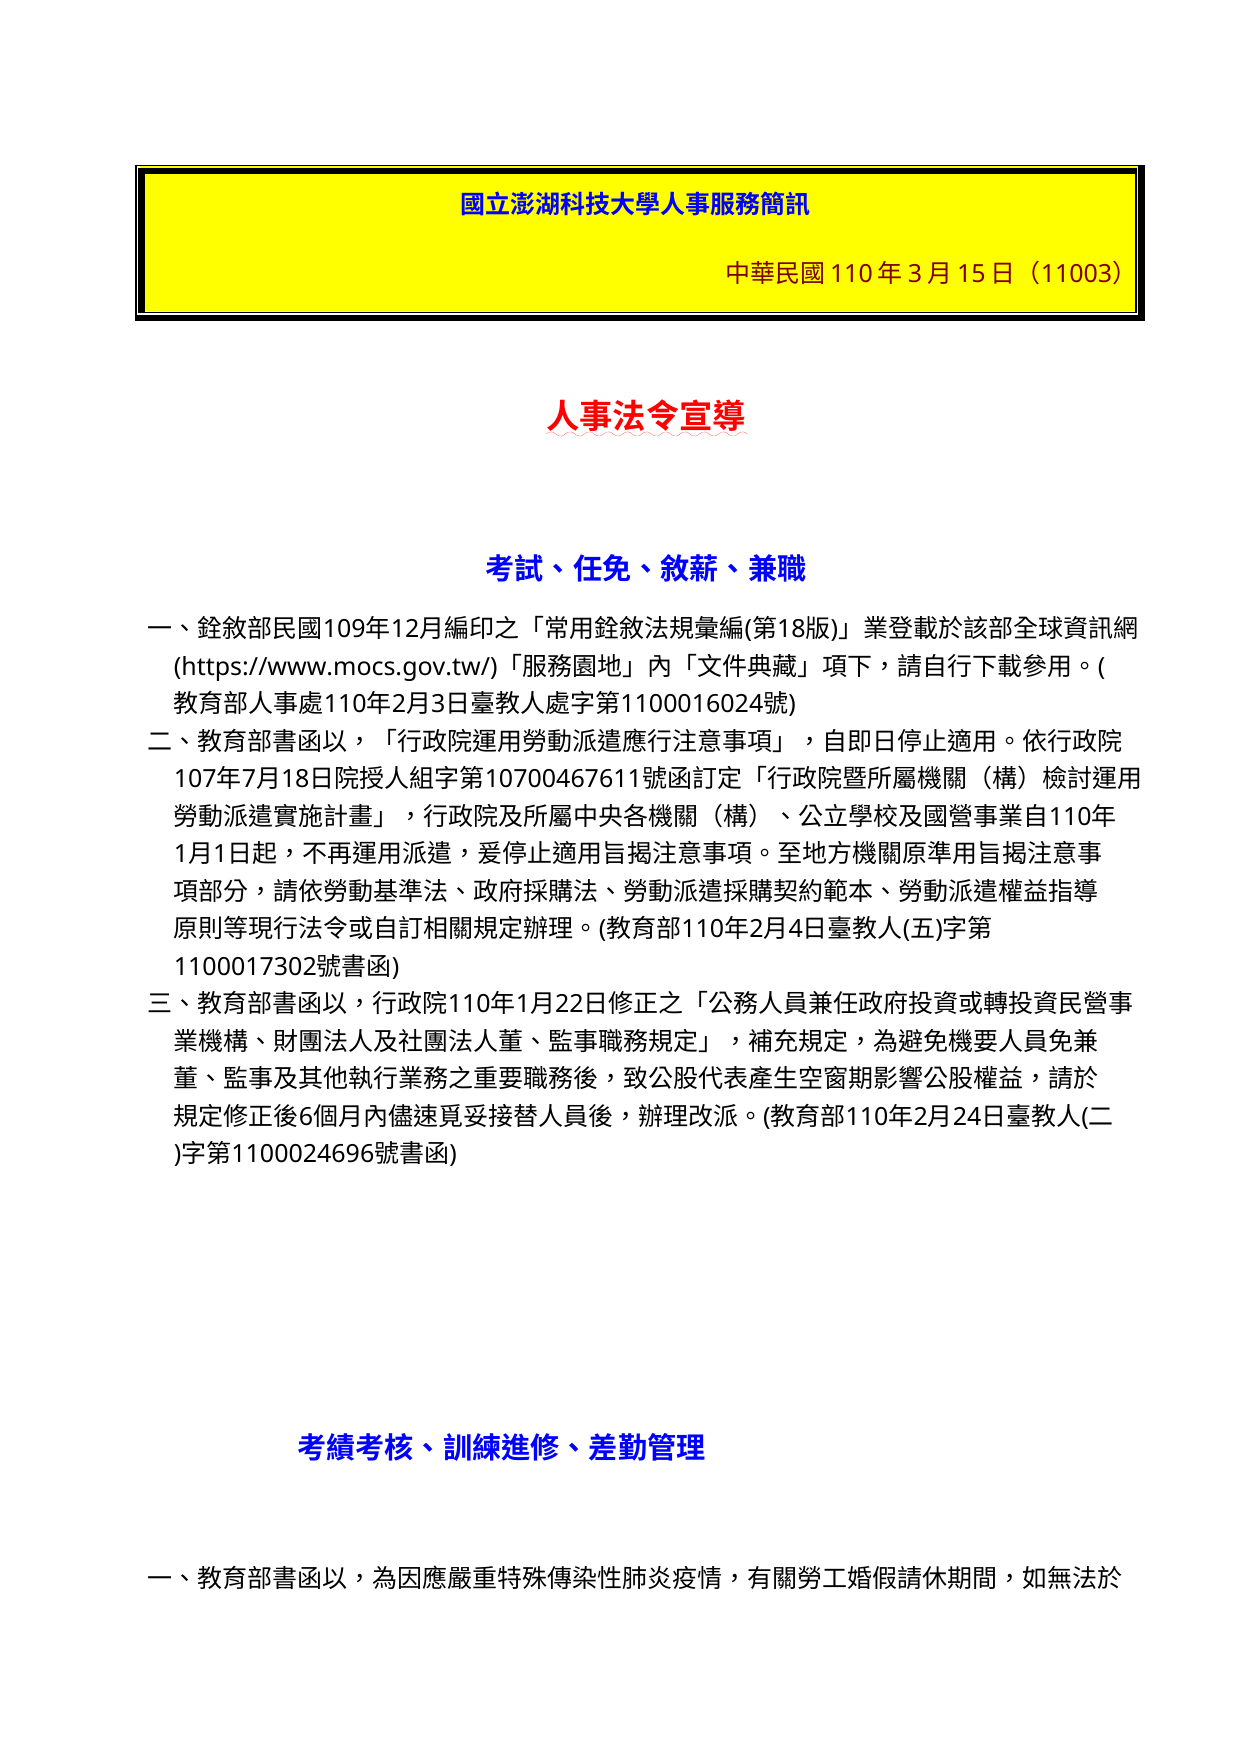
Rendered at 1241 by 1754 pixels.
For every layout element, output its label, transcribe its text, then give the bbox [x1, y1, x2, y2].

text 考試、任免、敘薪、兼職 [148, 539, 1144, 589]
text 三、教育部書函以，行政院110年1月22日修正之「公務人員兼任政府投資或轉投資民營事 [148, 983, 1144, 1021]
text )字第1100024696號書函) [148, 1133, 1144, 1171]
text 考績考核、訓練進修、差勤管理 [148, 1408, 1144, 1483]
table_header 國立澎湖科技大學人事服務簡訊 中華民國110年3月15日（11003） [145, 174, 1135, 311]
text 規定修正後6個月內儘速覓妥接替人員後，辦理改派。(教育部110年2月24日臺教人(二 [148, 1096, 1144, 1133]
text 107年7月18日院授人組字第10700467611號函訂定「行政院暨所屬機關（構）檢討運用 [148, 758, 1144, 796]
text 1100017302號書函) [148, 946, 1144, 983]
text 二、教育部書函以，「行政院運用勞動派遣應行注意事項」，自即日停止適用。依行政院 [148, 721, 1144, 758]
text 原則等現行法令或自訂相關規定辦理。(教育部110年2月4日臺教人(五)字第 [148, 908, 1144, 946]
text 1月1日起，不再運用派遣，爰停止適用旨揭注意事項。至地方機關原準用旨揭注意事 [148, 833, 1144, 871]
text 一、銓敘部民國109年12月編印之「常用銓敘法規彙編(第18版)」業登載於該部全球資訊網 [148, 608, 1144, 646]
text 業機構、財團法人及社團法人董、監事職務規定」，補充規定，為避免機要人員免兼 [148, 1021, 1144, 1058]
text (https://www.mocs.gov.tw/)「服務園地」內「文件典藏」項下，請自行下載參用。( [148, 646, 1144, 683]
text 人事法令宣導 [148, 377, 1144, 452]
text 董、監事及其他執行業務之重要職務後，致公股代表產生空窗期影響公股權益，請於 [148, 1058, 1144, 1096]
text 項部分，請依勞動基準法、政府採購法、勞動派遣採購契約範本、勞動派遣權益指導 [148, 871, 1144, 908]
text 教育部人事處110年2月3日臺教人處字第1100016024號) [148, 683, 1144, 721]
text 勞動派遣實施計畫」，行政院及所屬中央各機關（構）、公立學校及國營事業自110年 [148, 796, 1144, 833]
text 一、教育部書函以，為因應嚴重特殊傳染性肺炎疫情，有關勞工婚假請休期間，如無法於 [148, 1558, 1144, 1596]
